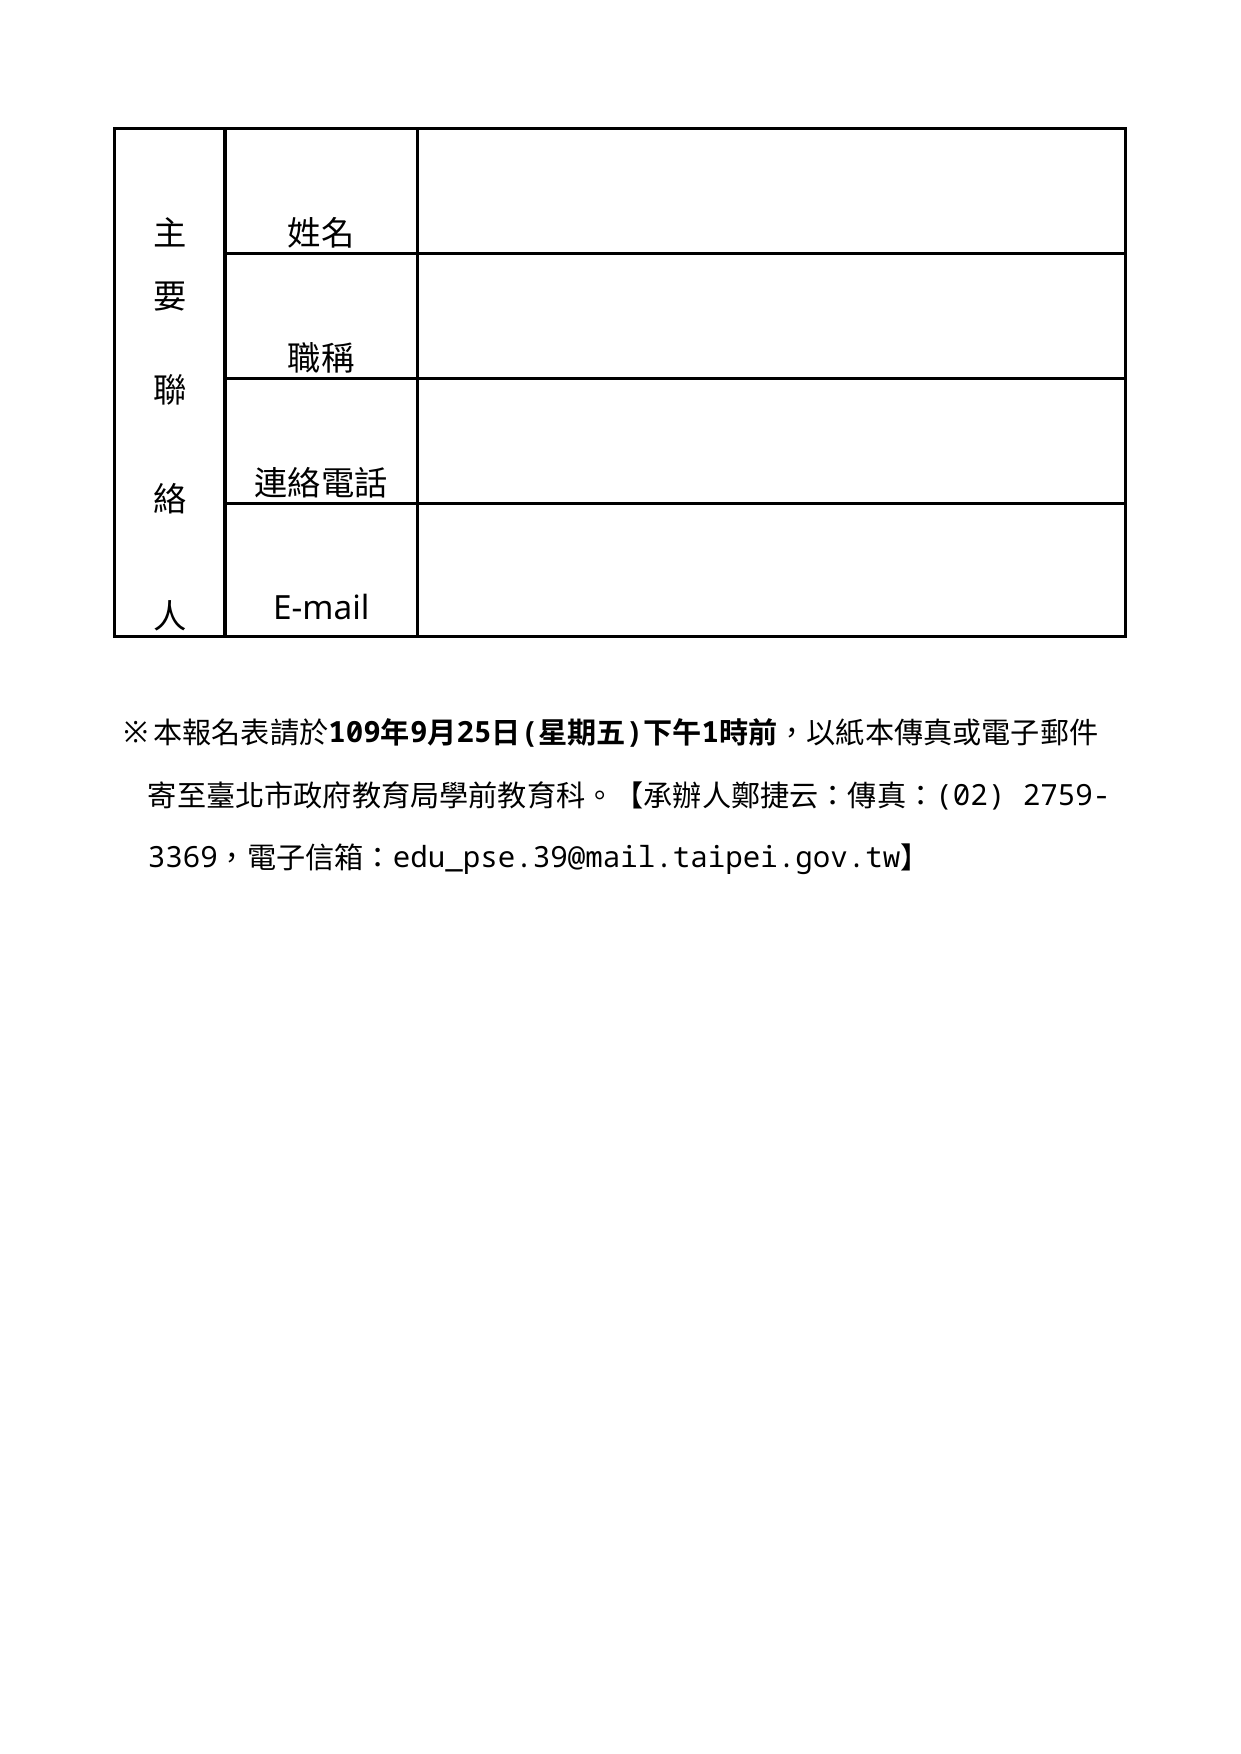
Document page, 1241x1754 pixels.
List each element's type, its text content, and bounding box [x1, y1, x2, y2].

table_cell [419, 505, 1124, 635]
table_cell [419, 130, 1124, 252]
table_cell 姓名 [227, 130, 416, 252]
table_cell 職稱 [227, 255, 416, 377]
text ※本報名表請於109年9月25日(星期五)下午1時前，以紙本傳真或電子郵件寄至臺北市政府教育局學前教育科。【承辦人鄭捷云：傳真：(02) 2759-3369，電子信箱：edu_pse.39@mail.taipei.gov.tw】 [118, 689, 1122, 877]
table_cell [419, 380, 1124, 502]
table_cell [419, 255, 1124, 377]
table_cell E-mail [227, 505, 416, 635]
table_cell 主 要 聯 絡 人 [116, 130, 223, 635]
table_cell 連絡電話 [227, 380, 416, 502]
